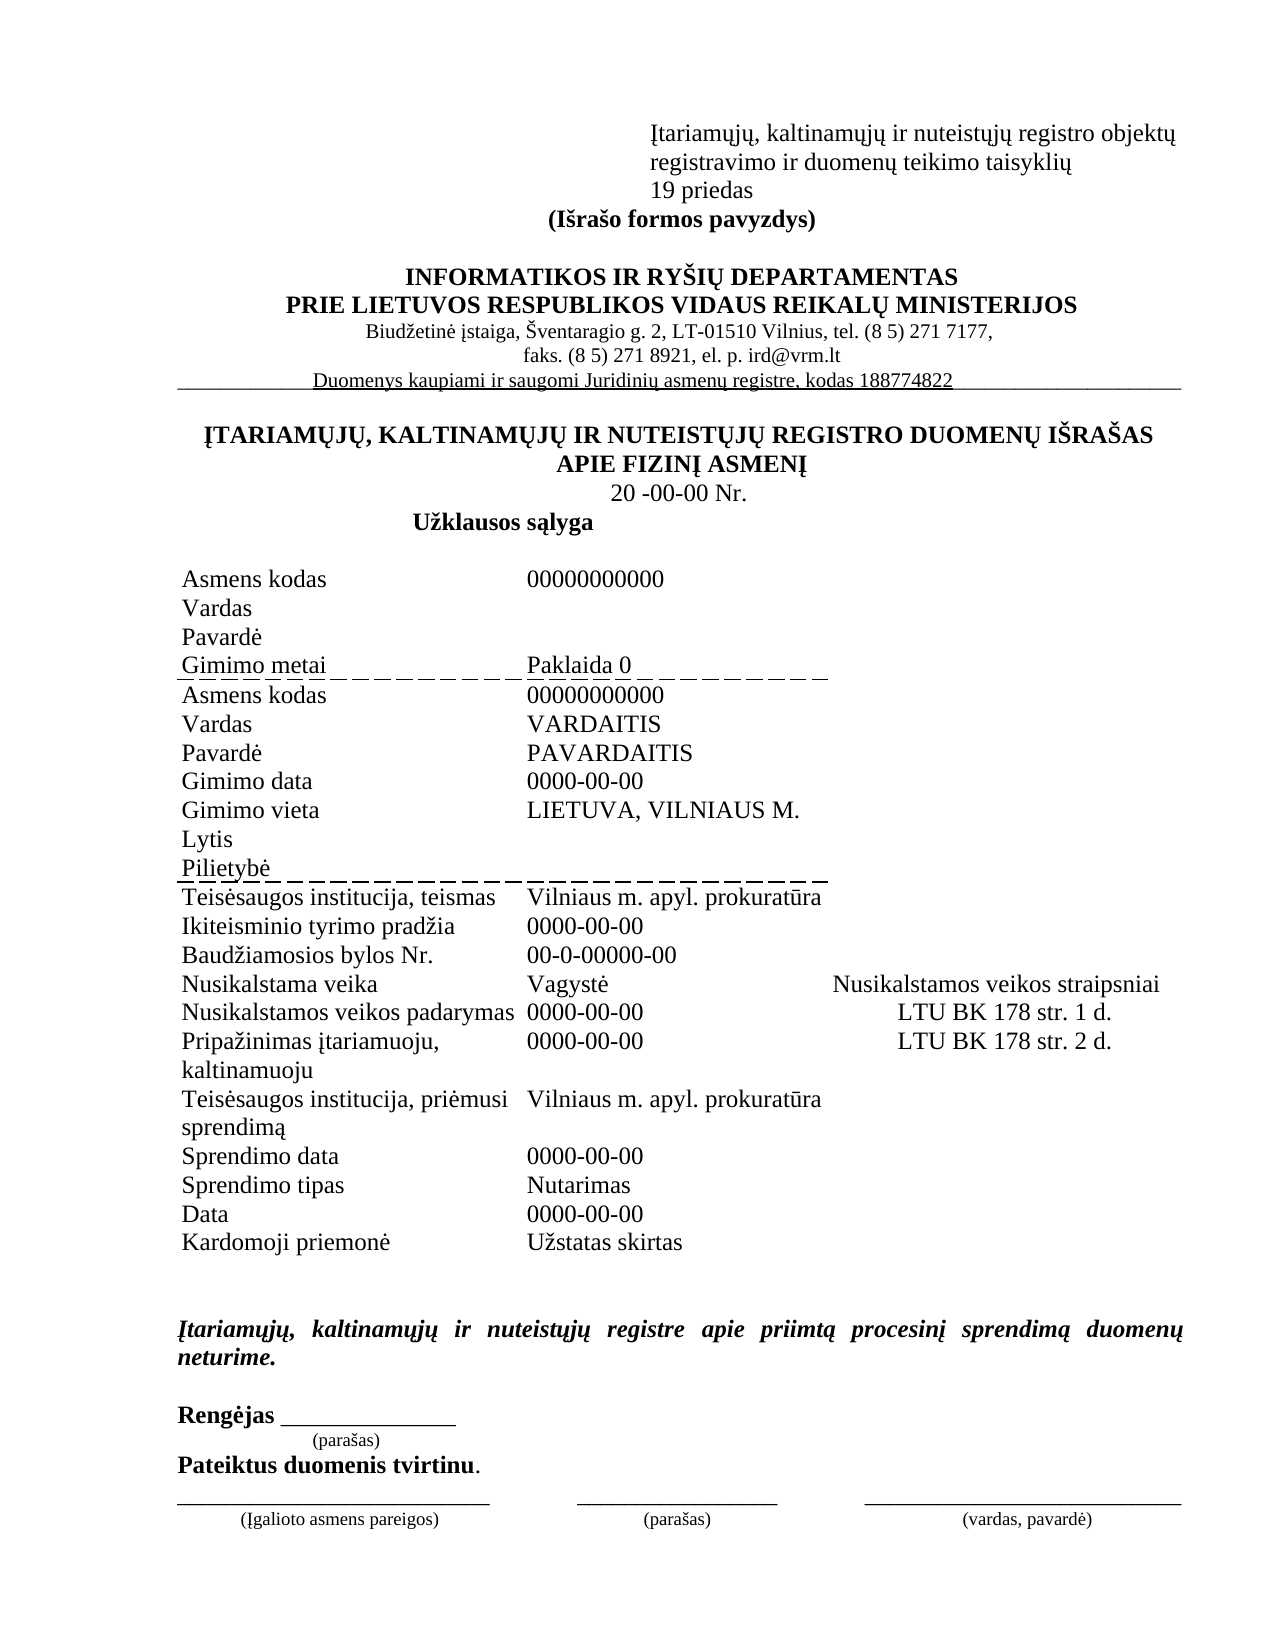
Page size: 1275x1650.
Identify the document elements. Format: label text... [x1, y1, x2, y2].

text 19 priedas [177, 176, 1186, 204]
table_cell [828, 564, 832, 593]
table_cell [523, 622, 527, 650]
table_cell [1177, 564, 1181, 593]
text _____________Duomenys kaupiami ir saugomi Juridinių asmenų registre, kodas 188774822 [177, 367, 1186, 392]
table_cell [824, 622, 828, 650]
text 20 -00-00 Nr. [177, 478, 1186, 507]
table_cell Nusikalstamos veikos straipsniai LTU BK 178 str. 1 d. LTU BK 178 str. 2 d. [828, 881, 1181, 1084]
text INFORMATIKOS IR RYŠIŲ DEPARTAMENTAS [177, 262, 1186, 291]
text (Išrašo formos pavyzdys) [177, 204, 1186, 233]
text PRIE LIETUVOS RESPUBLIKOS VIDAUS REIKALŲ MINISTERIJOS [177, 291, 1186, 319]
text Įtariamųjų, kaltinamųjų ir nuteistųjų registre apie priimtą procesinį sprendimą duomenų neturime. [177, 1314, 1186, 1371]
table_cell Vilniaus m. apyl. prokuratūra [523, 1084, 828, 1141]
table_cell [828, 1228, 1181, 1285]
table_cell [828, 1084, 1181, 1141]
table_cell [1177, 622, 1181, 650]
table_cell [828, 766, 832, 795]
table_cell Užstatas skirtas [523, 1228, 828, 1285]
text faks. (8 5) 271 8921, el. p. ird@vrm.lt [177, 343, 1186, 367]
text (parašas) [177, 1429, 1186, 1450]
table_cell Data [518, 1199, 522, 1227]
text APIE FIZINĮ ASMENĮ [177, 449, 1186, 478]
table_cell [1177, 650, 1181, 679]
table_cell [828, 738, 832, 766]
table_cell Data [177, 1199, 181, 1227]
table_cell [824, 593, 828, 622]
table_cell [1177, 593, 1181, 622]
table_cell [1177, 1199, 1181, 1227]
table_cell [828, 1141, 1181, 1199]
table_cell Vilniaus m. apyl. prokuratūra 0000-00-00 00-0-00000-00 Vagystė 0000-00-00 0000-00-00 [523, 881, 828, 1084]
text Pateiktus duomenis tvirtinu. [177, 1450, 1186, 1479]
table_cell [828, 709, 832, 738]
table_cell [523, 593, 527, 622]
table_cell [828, 1199, 832, 1227]
table_cell [828, 650, 832, 679]
table_cell [1177, 766, 1181, 795]
table_header [828, 507, 1181, 564]
text ĮTARIAMŲJŲ, KALTINAMŲJŲ IR NUTEISTŲJŲ REGISTRO DUOMENŲ IŠRAŠAS [177, 420, 1186, 449]
table_cell [1177, 709, 1181, 738]
table_cell [828, 593, 832, 622]
text (Įgalioto asmens pareigos) (parašas) (vardas, pavardė) [177, 1508, 1186, 1529]
text Biudžetinė įstaiga, Šventaragio g. 2, LT-01510 Vilnius, tel. (8 5) 271 7177, [177, 319, 1186, 343]
text Įtariamųjų, kaltinamųjų ir nuteistųjų registro objektų [177, 118, 1186, 147]
text Rengėjas ______________ [177, 1400, 1186, 1429]
table_cell [828, 679, 1181, 709]
table_cell [828, 622, 832, 650]
table_cell [828, 795, 1181, 881]
table_cell [1177, 738, 1181, 766]
text registravimo ir duomenų teikimo taisyklių [177, 147, 1186, 176]
table_cell LIETUVA, VILNIAUS M. [523, 795, 828, 881]
